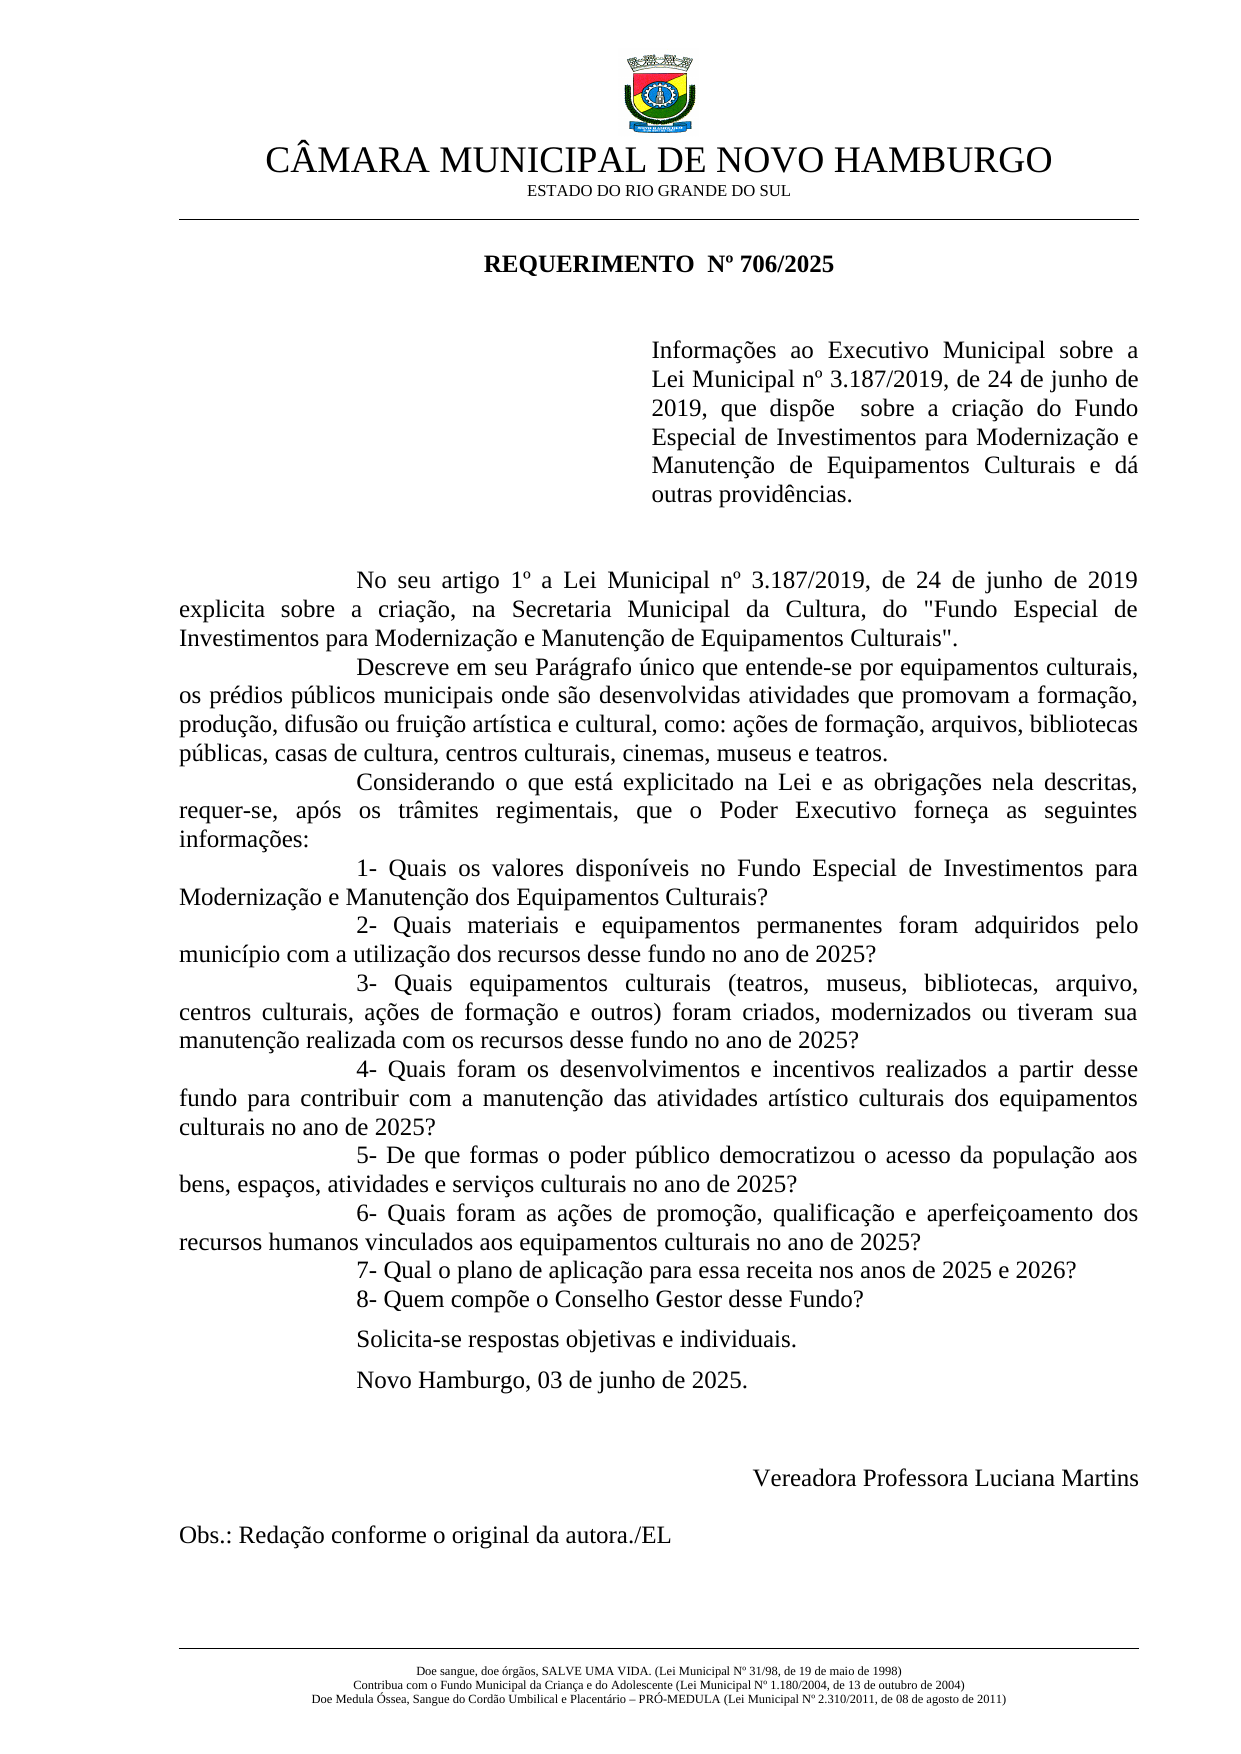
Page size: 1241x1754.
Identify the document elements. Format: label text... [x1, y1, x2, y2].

text 1- Quais os valores disponíveis no Fundo Especial de Investimentos para Modernização e Manutenção dos Equipamentos Culturais? [179, 853, 1139, 910]
text Considerando o que está explicitado na Lei e as obrigações nela descritas, requer-se, após os trâmites regimentais, que o Poder Executivo forneça as seguintes informações: [179, 767, 1139, 853]
text 8- Quem compõe o Conselho Gestor desse Fundo? [179, 1284, 1139, 1313]
text 7- Qual o plano de aplicação para essa receita nos anos de 2025 e 2026? [179, 1255, 1139, 1284]
text Informações ao Executivo Municipal sobre a Lei Municipal nº 3.187/2019, de 24 de junho de 2019, que dispõe sobre a criação do Fundo Especial de Investimentos para Modernização e Manutenção de Equipamentos Culturais e dá outras providências. [651, 335, 1139, 508]
text Vereadora Professora Luciana Martins [179, 1463, 1139, 1492]
text Solicita-se respostas objetivas e individuais. [179, 1324, 1139, 1353]
picture [618, 48, 699, 137]
text Novo Hamburgo, 03 de junho de 2025. [179, 1365, 1139, 1394]
text 2- Quais materiais e equipamentos permanentes foram adquiridos pelo município com a utilização dos recursos desse fundo no ano de 2025? [179, 910, 1139, 968]
text Obs.: Redação conforme o original da autora./EL [179, 1521, 1139, 1549]
text Descreve em seu Parágrafo único que entende-se por equipamentos culturais, os prédios públicos municipais onde são desenvolvidas atividades que promovam a formação, produção, difusão ou fruição artística e cultural, como: ações de formação, arquivos, bibliotecas públicas, casas de cultura, centros culturais, cinemas, museus e teatros. [179, 652, 1139, 767]
text 4- Quais foram os desenvolvimentos e incentivos realizados a partir desse fundo para contribuir com a manutenção das atividades artístico culturais dos equipamentos culturais no ano de 2025? [179, 1054, 1139, 1140]
text 6- Quais foram as ações de promoção, qualificação e aperfeiçoamento dos recursos humanos vinculados aos equipamentos culturais no ano de 2025? [179, 1198, 1139, 1255]
text No seu artigo 1º a Lei Municipal nº 3.187/2019, de 24 de junho de 2019 explicita sobre a criação, na Secretaria Municipal da Cultura, do "Fundo Especial de Investimentos para Modernização e Manutenção de Equipamentos Culturais". [179, 565, 1139, 652]
text 3- Quais equipamentos culturais (teatros, museus, bibliotecas, arquivo, centros culturais, ações de formação e outros) foram criados, modernizados ou tiveram sua manutenção realizada com os recursos desse fundo no ano de 2025? [179, 968, 1139, 1054]
text 5- De que formas o poder público democratizou o acesso da população aos bens, espaços, atividades e serviços culturais no ano de 2025? [179, 1140, 1139, 1198]
text REQUERIMENTO Nº 706/2025 [179, 249, 1139, 278]
